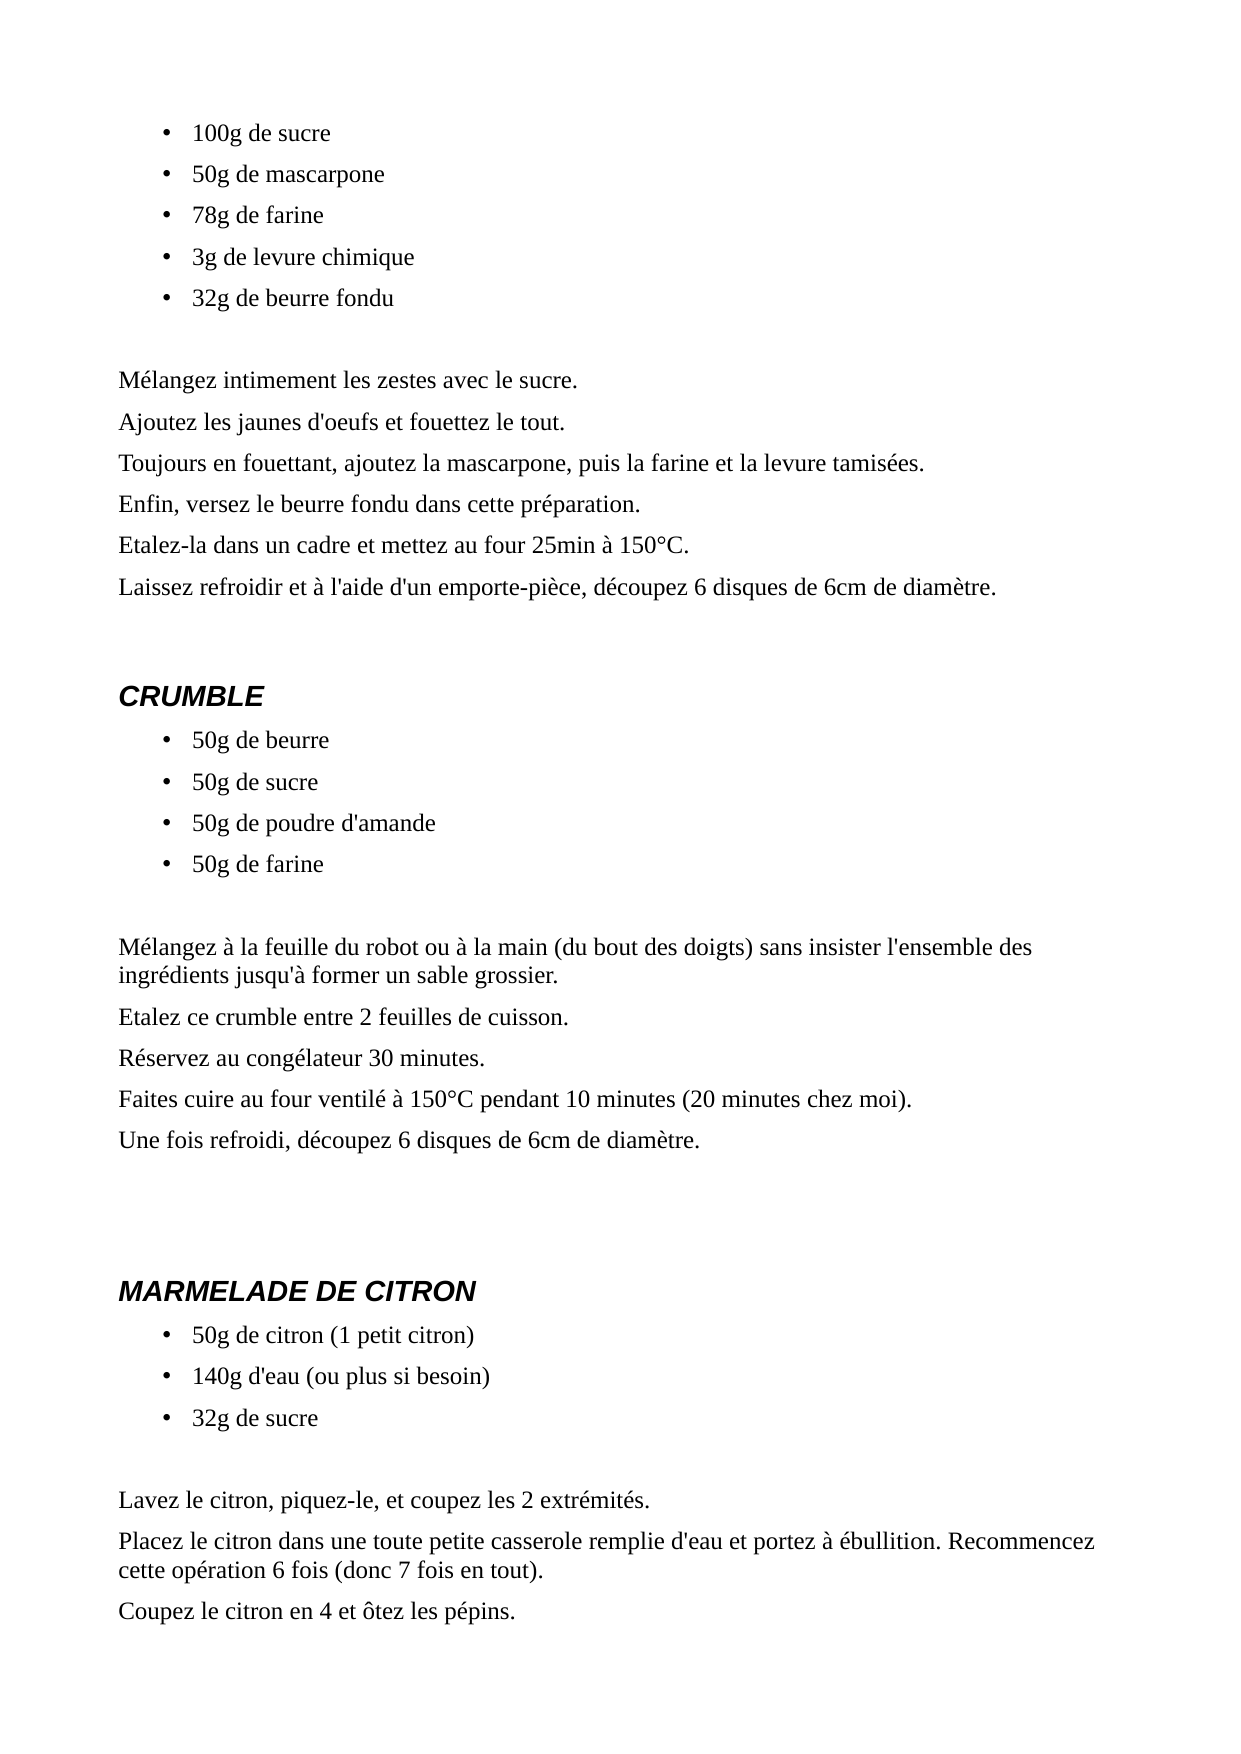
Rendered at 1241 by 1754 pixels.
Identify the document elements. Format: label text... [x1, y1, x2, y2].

subtitle MARMELADE DE CITRON [118, 1274, 1122, 1308]
text Ajoutez les jaunes d'oeufs et fouettez le tout. [118, 407, 1122, 436]
list 140g d'eau (ou plus si besoin) [162, 1361, 1122, 1390]
list 50g de citron (1 petit citron) [162, 1320, 1122, 1349]
list 78g de farine [162, 201, 1122, 229]
text Etalez-la dans un cadre et mettez au four 25min à 150°C. [118, 531, 1122, 559]
subtitle CRUMBLE [118, 679, 1122, 713]
list 50g de mascarpone [162, 159, 1122, 188]
text Enfin, versez le beurre fondu dans cette préparation. [118, 489, 1122, 518]
list 50g de farine [162, 849, 1122, 878]
text Mélangez intimement les zestes avec le sucre. [118, 366, 1122, 394]
list 32g de beurre fondu [162, 283, 1122, 312]
text Placez le citron dans une toute petite casserole remplie d'eau et portez à ébullition. Recommencez cette opération 6 fois (donc 7 fois en tout). [118, 1526, 1122, 1584]
list 50g de poudre d'amande [162, 808, 1122, 837]
list 100g de sucre [162, 118, 1122, 147]
list 50g de sucre [162, 767, 1122, 795]
text Faites cuire au four ventilé à 150°C pendant 10 minutes (20 minutes chez moi). [118, 1084, 1122, 1113]
text Etalez ce crumble entre 2 feuilles de cuisson. [118, 1002, 1122, 1030]
text Toujours en fouettant, ajoutez la mascarpone, puis la farine et la levure tamisées. [118, 448, 1122, 477]
list 3g de levure chimique [162, 242, 1122, 271]
text Mélangez à la feuille du robot ou à la main (du bout des doigts) sans insister l'ensemble des ingrédients jusqu'à former un sable grossier. [118, 932, 1122, 989]
text Coupez le citron en 4 et ôtez les pépins. [118, 1596, 1122, 1625]
text Une fois refroidi, découpez 6 disques de 6cm de diamètre. [118, 1125, 1122, 1154]
text Lavez le citron, piquez-le, et coupez les 2 extrémités. [118, 1485, 1122, 1514]
text Laissez refroidir et à l'aide d'un emporte-pièce, découpez 6 disques de 6cm de diamètre. [118, 572, 1122, 601]
list 32g de sucre [162, 1403, 1122, 1431]
text Réservez au congélateur 30 minutes. [118, 1043, 1122, 1072]
list 50g de beurre [162, 725, 1122, 754]
